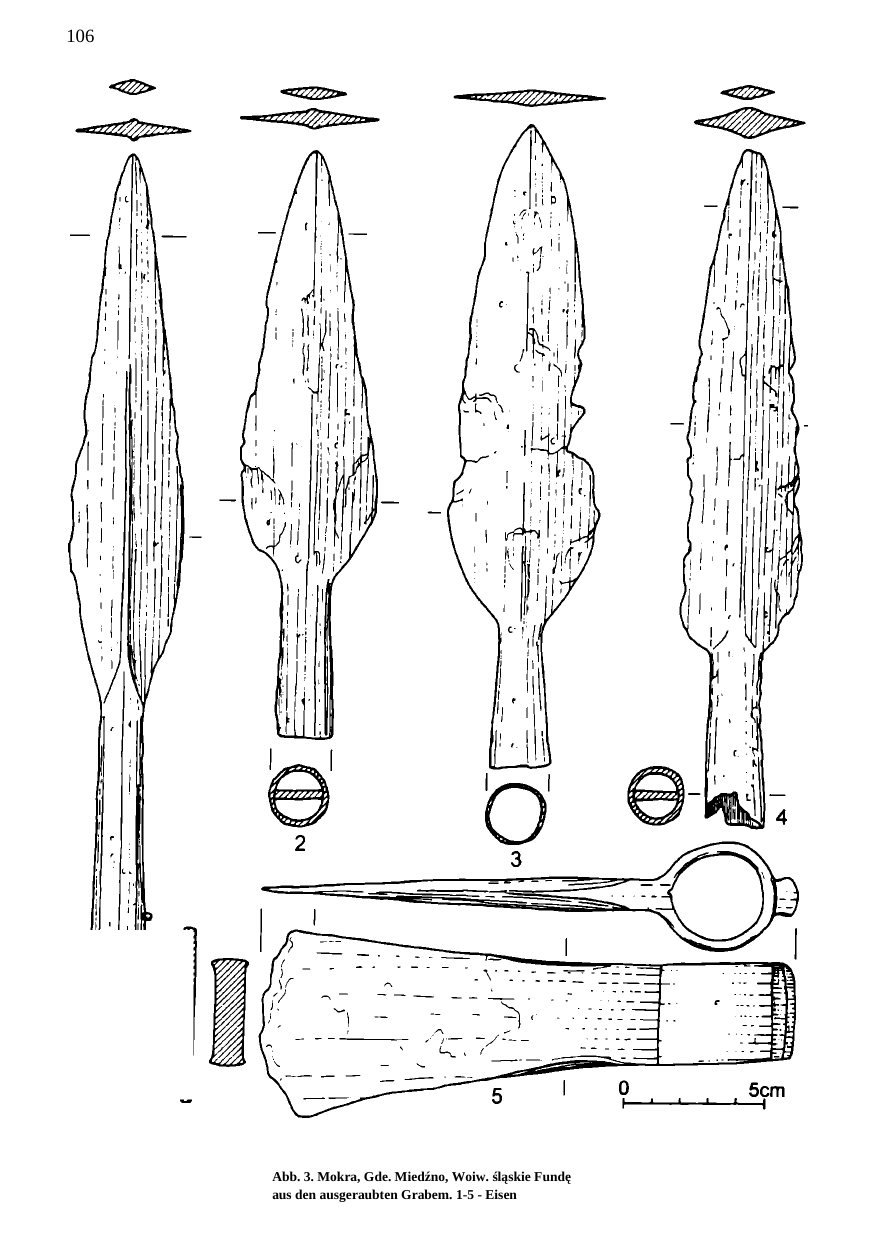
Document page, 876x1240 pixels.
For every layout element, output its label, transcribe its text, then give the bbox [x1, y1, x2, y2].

text 106 [66, 25, 100, 46]
text Abb. 3. Mokra, Gde. Miedźno, Woiw. śląskie Fundę aus den ausgeraubten Grabem. 1-5 - Eisen [272, 1169, 579, 1202]
picture [68, 79, 808, 1118]
